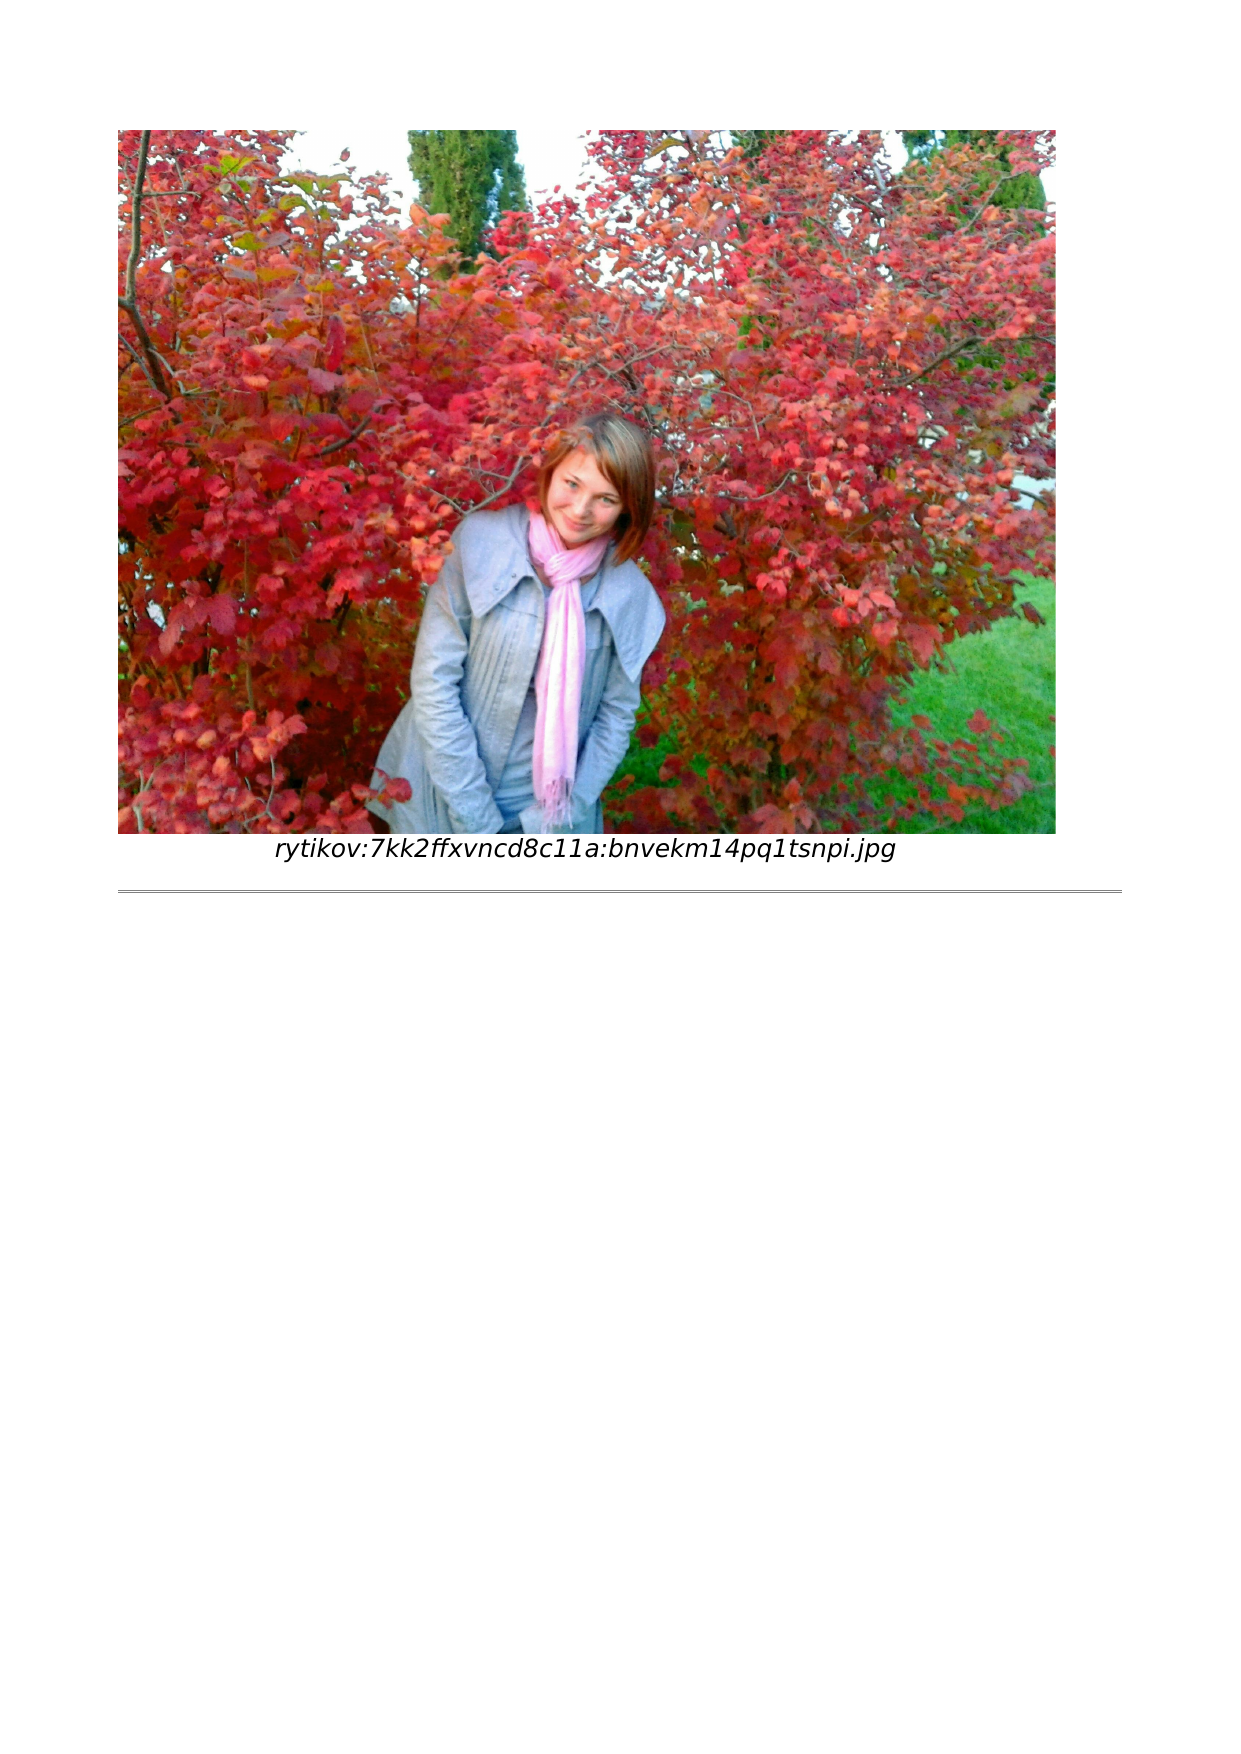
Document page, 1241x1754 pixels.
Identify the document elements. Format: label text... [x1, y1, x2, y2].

text rytikov:7kk2ffxvncd8c11a:bnvekm14pq1tsnpi.jpg [118, 834, 1056, 863]
picture [118, 130, 1056, 834]
